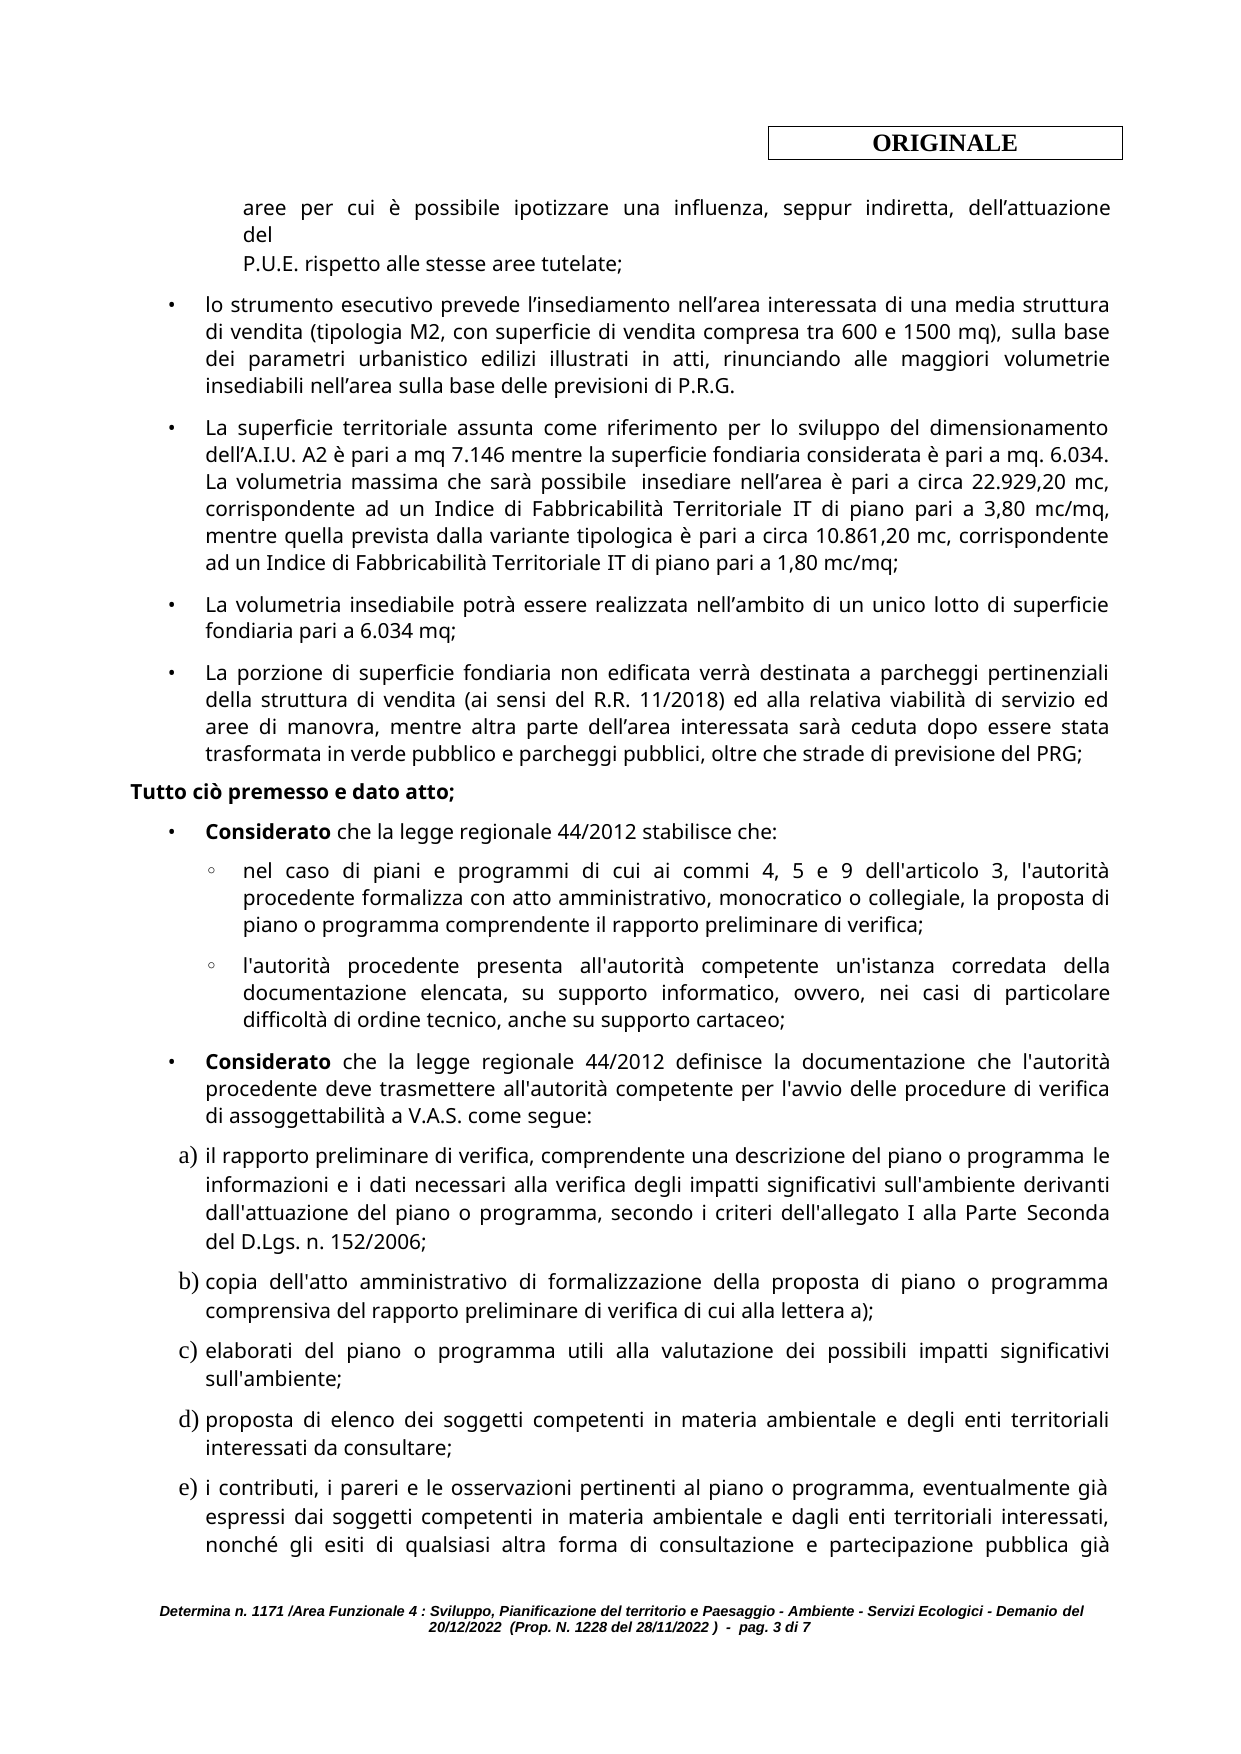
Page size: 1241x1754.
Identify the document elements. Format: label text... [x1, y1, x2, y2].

list La porzione di superficie fondiaria non edificata verrà destinata a parcheggi pertinenziali della struttura di vendita (ai sensi del R.R. 11/2018) ed alla relativa viabilità di servizio ed aree di manovra, mentre altra parte dell’area interessata sarà ceduta dopo essere stata trasformata in verde pubblico e parcheggi pubblici, oltre che strade di previsione del PRG; [168, 658, 1110, 767]
list Considerato che la legge regionale 44/2012 stabilisce che: [168, 817, 1122, 846]
subtitle Tutto ciò premesso e dato atto; [130, 777, 1122, 805]
list La volumetria insediabile potrà essere realizzata nell’ambito di un unico lotto di superficie fondiaria pari a 6.034 mq; [168, 591, 1111, 644]
text P.U.E. rispetto alle stesse aree tutelate; [243, 249, 1122, 278]
list i contributi, i pareri e le osservazioni pertinenti al piano o programma, eventualmente già espressi dai soggetti competenti in materia ambientale e dagli enti territoriali interessati, nonché gli esiti di qualsiasi altra forma di consultazione e partecipazione pubblica già [178, 1473, 1110, 1559]
list lo strumento esecutivo prevede l’insediamento nell’area interessata di una media struttura di vendita (tipologia M2, con superficie di vendita compresa tra 600 e 1500 mq), sulla base dei parametri urbanistico edilizi illustrati in atti, rinunciando alle maggiori volumetrie insediabili nell’area sulla base delle previsioni di P.R.G. [168, 290, 1110, 400]
list copia dell'atto amministrativo di formalizzazione della proposta di piano o programma comprensiva del rapporto preliminare di verifica di cui alla lettera a); [178, 1267, 1109, 1324]
list nel caso di piani e programmi di cui ai commi 4, 5 e 9 dell'articolo 3, l'autorità procedente formalizza con atto amministrativo, monocratico o collegiale, la proposta di piano o programma comprendente il rapporto preliminare di verifica; [205, 856, 1111, 938]
list il rapporto preliminare di verifica, comprendente una descrizione del piano o programma le informazioni e i dati necessari alla verifica degli impatti significativi sull'ambiente derivanti dall'attuazione del piano o programma, secondo i criteri dell'allegato I alla Parte Seconda del D.Lgs. n. 152/2006; [178, 1142, 1110, 1255]
list proposta di elenco dei soggetti competenti in materia ambientale e degli enti territoriali interessati da consultare; [178, 1405, 1110, 1462]
list elaborati del piano o programma utili alla valutazione dei possibili impatti significativi sull'ambiente; [178, 1336, 1111, 1393]
list l'autorità procedente presenta all'autorità competente un'istanza corredata della documentazione elencata, su supporto informatico, ovvero, nei casi di particolare difficoltà di ordine tecnico, anche su supporto cartaceo; [205, 951, 1111, 1034]
list Considerato che la legge regionale 44/2012 definisce la documentazione che l'autorità procedente deve trasmettere all'autorità competente per l'avvio delle procedure di verifica di assoggettabilità a V.A.S. come segue: [168, 1047, 1111, 1129]
list aree per cui è possibile ipotizzare una influenza, seppur indiretta, dell’attuazione del [205, 193, 1111, 249]
list La superficie territoriale assunta come riferimento per lo sviluppo del dimensionamento dell’A.I.U. A2 è pari a mq 7.146 mentre la superficie fondiaria considerata è pari a mq. 6.034. La volumetria massima che sarà possibile insediare nell’area è pari a circa 22.929,20 mc, corrispondente ad un Indice di Fabbricabilità Territoriale IT di piano pari a 3,80 mc/mq, mentre quella prevista dalla variante tipologica è pari a circa 10.861,20 mc, corrispondente ad un Indice di Fabbricabilità Territoriale IT di piano pari a 1,80 mc/mq; [168, 413, 1110, 577]
